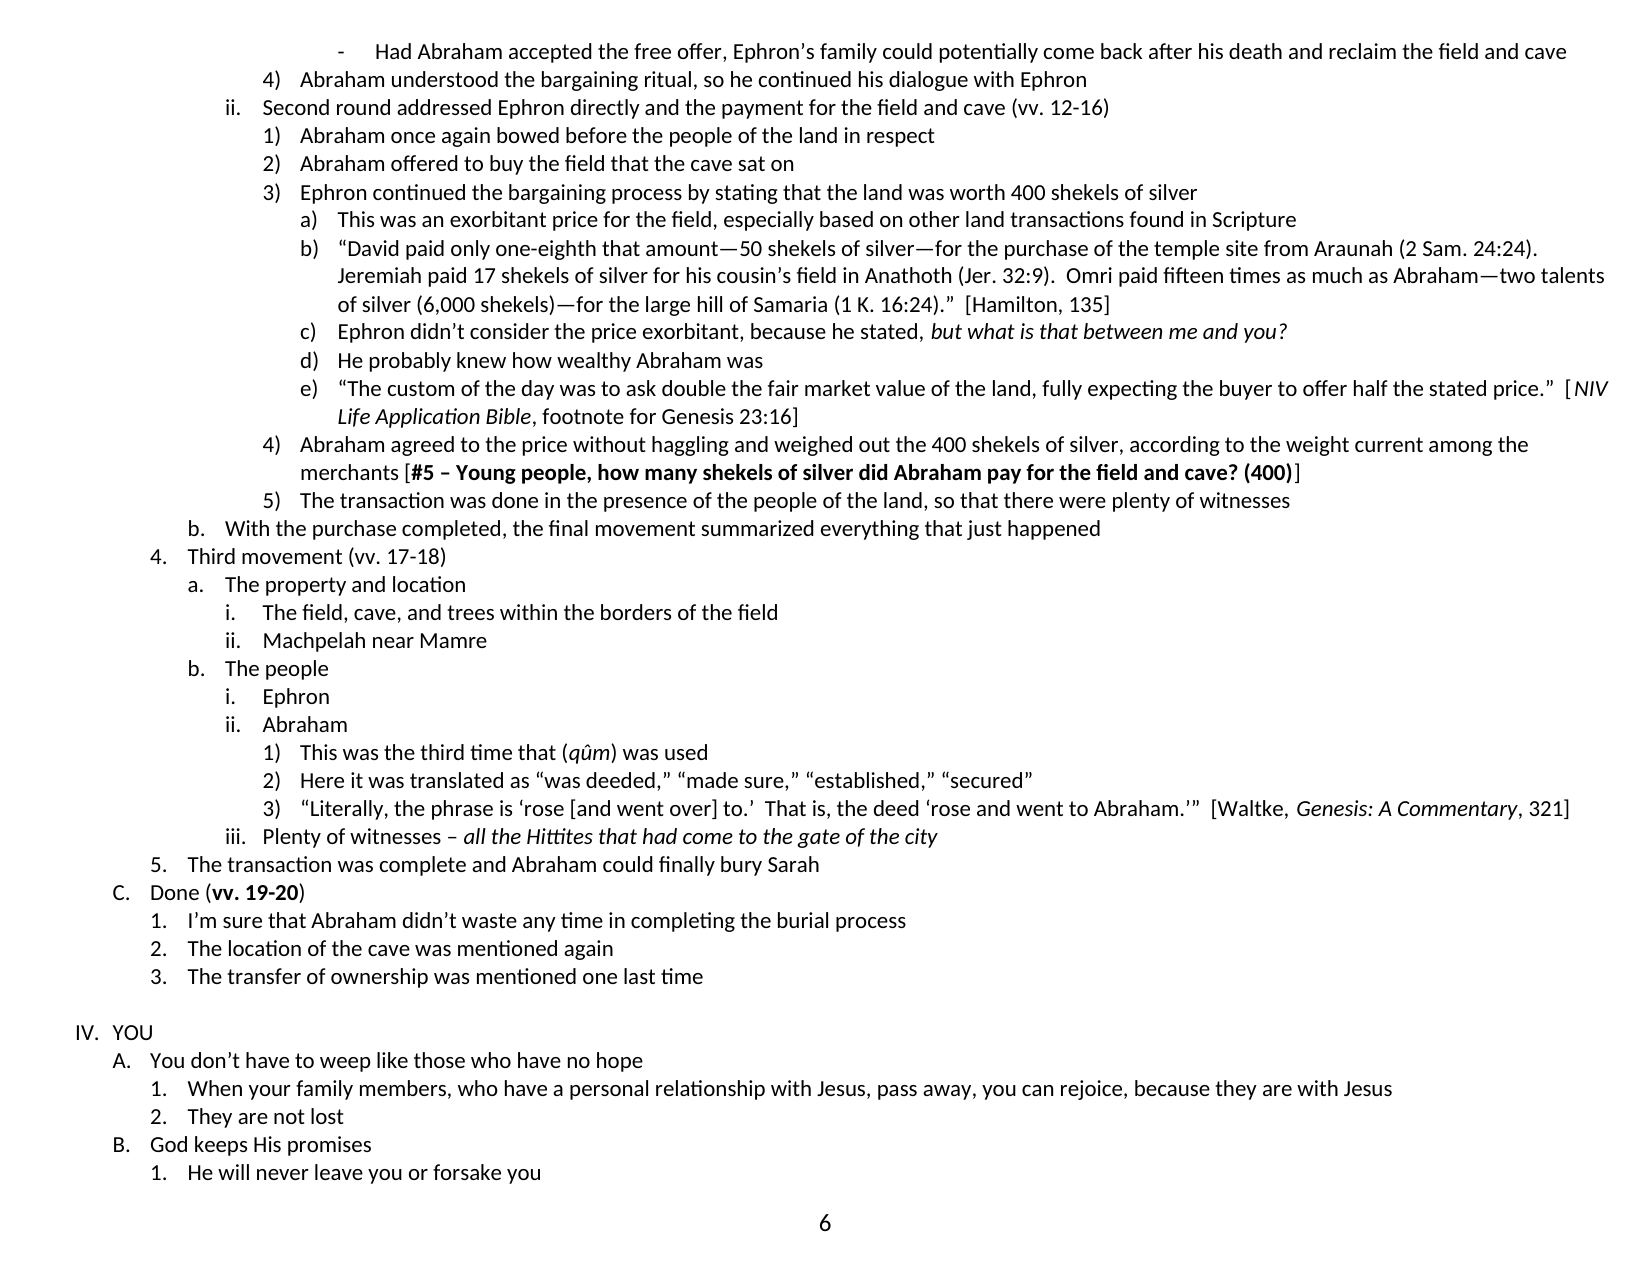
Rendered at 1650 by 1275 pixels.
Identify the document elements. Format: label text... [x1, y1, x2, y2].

list They are not lost [150, 1102, 1612, 1130]
list He will never leave you or forsake you [150, 1158, 1612, 1186]
list YOU [75, 1018, 1612, 1046]
list “David paid only one-eighth that amount—50 shekels of silver—for the purchase of the temple site from Araunah (2 Sam. 24:24). Jeremiah paid 17 shekels of silver for his cousin’s field in Anathoth (Jer. 32:9). Omri paid fifteen times as much as Abraham—two talents of silver (6,000 shekels)—for the large hill of Samaria (1 K. 16:24).” [Hamilton, 135] [300, 234, 1612, 318]
list God keeps His promises [112, 1130, 1612, 1158]
list The location of the cave was mentioned again [150, 934, 1612, 962]
list Abraham [225, 710, 1612, 738]
list The property and location [187, 570, 1612, 598]
list Third movement (vv. 17-18) [150, 542, 1612, 570]
list Here it was translated as “was deeded,” “made sure,” “established,” “secured” [262, 766, 1612, 794]
list This was the third time that (qûm) was used [262, 738, 1612, 766]
list The transfer of ownership was mentioned one last time [150, 962, 1612, 990]
list He probably knew how wealthy Abraham was [300, 346, 1612, 374]
list The people [187, 654, 1612, 682]
list The transaction was done in the presence of the people of the land, so that there were plenty of witnesses [262, 486, 1612, 514]
list Had Abraham accepted the free offer, Ephron’s family could potentially come back after his death and reclaim the field and cave [337, 37, 1612, 66]
list You don’t have to weep like those who have no hope [112, 1046, 1612, 1074]
list “The custom of the day was to ask double the fair market value of the land, fully expecting the buyer to offer half the stated price.” [NIV Life Application Bible, footnote for Genesis 23:16] [300, 374, 1612, 430]
list Abraham once again bowed before the people of the land in respect [262, 122, 1612, 149]
list I’m sure that Abraham didn’t waste any time in completing the burial process [150, 906, 1612, 934]
list The field, cave, and trees within the borders of the field [225, 598, 1612, 626]
list Ephron didn’t consider the price exorbitant, because he stated, but what is that between me and you? [300, 318, 1612, 346]
list Ephron continued the bargaining process by stating that the land was worth 400 shekels of silver [262, 178, 1612, 206]
list Plenty of witnesses – all the Hittites that had come to the gate of the city [225, 822, 1612, 850]
list With the purchase completed, the final movement summarized everything that just happened [187, 514, 1612, 542]
list Ephron [225, 682, 1612, 710]
list This was an exorbitant price for the field, especially based on other land transactions found in Scripture [300, 206, 1612, 234]
list Done (vv. 19-20) [112, 878, 1612, 906]
list “Literally, the phrase is ‘rose [and went over] to.’ That is, the deed ‘rose and went to Abraham.’” [Waltke, Genesis: A Commentary, 321] [262, 794, 1612, 822]
list Abraham agreed to the price without haggling and weighed out the 400 shekels of silver, according to the weight current among the merchants [#5 – Young people, how many shekels of silver did Abraham pay for the field and cave? (400)] [262, 430, 1612, 486]
list Abraham offered to buy the field that the cave sat on [262, 149, 1612, 178]
list Second round addressed Ephron directly and the payment for the field and cave (vv. 12-16) [225, 93, 1612, 122]
list Abraham understood the bargaining ritual, so he continued his dialogue with Ephron [262, 66, 1612, 93]
list When your family members, who have a personal relationship with Jesus, pass away, you can rejoice, because they are with Jesus [150, 1074, 1612, 1102]
list The transaction was complete and Abraham could finally bury Sarah [150, 850, 1612, 878]
list Machpelah near Mamre [225, 626, 1612, 654]
